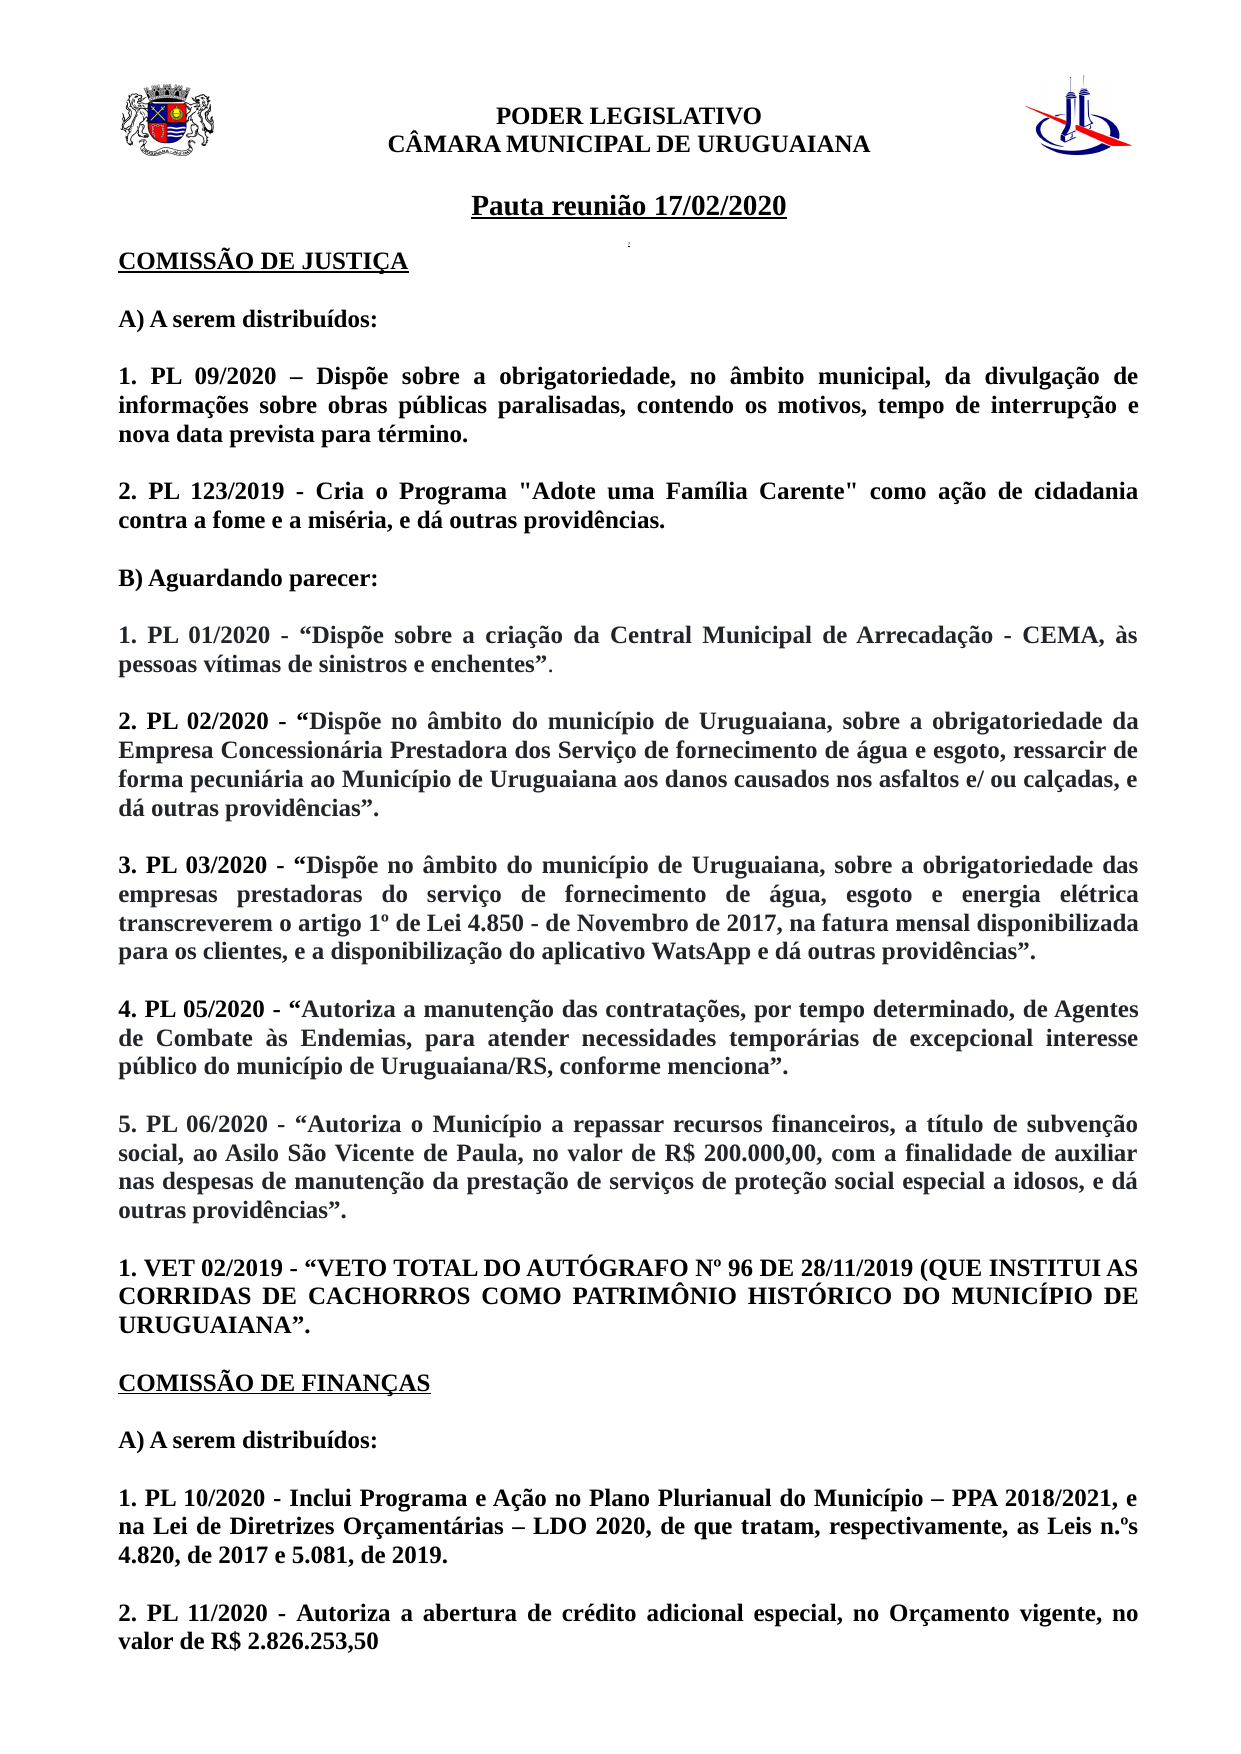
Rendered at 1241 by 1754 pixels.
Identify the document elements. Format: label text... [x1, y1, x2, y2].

text A) A serem distribuídos: [118, 1425, 1140, 1454]
picture [120, 84, 214, 156]
text 2. PL 123/2019 - Cria o Programa "Adote uma Família Carente" como ação de cidadania contra a fome e a miséria, e dá outras providências. [118, 476, 1140, 534]
text COMISSÃO DE JUSTIÇA [118, 246, 1140, 275]
picture [1025, 75, 1132, 155]
text 5. PL 06/2020 - “Autoriza o Município a repassar recursos financeiros, a título de subvenção social, ao Asilo São Vicente de Paula, no valor de R$ 200.000,00, com a finalidade de auxiliar nas despesas de manutenção da prestação de serviços de proteção social especial a idosos, e dá outras providências”. [118, 1109, 1140, 1224]
text 1. PL 01/2020 - “Dispõe sobre a criação da Central Municipal de Arrecadação - CEMA, às pessoas vítimas de sinistros e enchentes”. [118, 620, 1140, 678]
text Pauta reunião 17/02/2020 [118, 188, 1140, 221]
text ? [118, 242, 1140, 246]
text COMISSÃO DE FINANÇAS [118, 1368, 1140, 1396]
text 1. PL 10/2020 - Inclui Programa e Ação no Plano Plurianual do Município – PPA 2018/2021, e na Lei de Diretrizes Orçamentárias – LDO 2020, de que tratam, respectivamente, as Leis n.ºs 4.820, de 2017 e 5.081, de 2019. [118, 1483, 1140, 1569]
text A) A serem distribuídos: [118, 304, 1140, 333]
text 1. VET 02/2019 - “VETO TOTAL DO AUTÓGRAFO Nº 96 DE 28/11/2019 (QUE INSTITUI AS CORRIDAS DE CACHORROS COMO PATRIMÔNIO HISTÓRICO DO MUNICÍPIO DE URUGUAIANA”. [118, 1253, 1140, 1339]
text 2. PL 11/2020 - Autoriza a abertura de crédito adicional especial, no Orçamento vigente, no valor de R$ 2.826.253,50 [118, 1598, 1140, 1655]
text 4. PL 05/2020 - “Autoriza a manutenção das contratações, por tempo determinado, de Agentes de Combate às Endemias, para atender necessidades temporárias de excepcional interesse público do município de Uruguaiana/RS, conforme menciona”. [118, 994, 1140, 1080]
text 3. PL 03/2020 - “Dispõe no âmbito do município de Uruguaiana, sobre a obrigatoriedade das empresas prestadoras do serviço de fornecimento de água, esgoto e energia elétrica transcreverem o artigo 1º de Lei 4.850 - de Novembro de 2017, na fatura mensal disponibilizada para os clientes, e a disponibilização do aplicativo WatsApp e dá outras providências”. [118, 850, 1140, 965]
text 2. PL 02/2020 - “Dispõe no âmbito do município de Uruguaiana, sobre a obrigatoriedade da Empresa Concessionária Prestadora dos Serviço de fornecimento de água e esgoto, ressarcir de forma pecuniária ao Município de Uruguaiana aos danos causados nos asfaltos e/ ou calçadas, e dá outras providências”. [118, 706, 1140, 821]
text B) Aguardando parecer: [118, 563, 1140, 591]
text 1. PL 09/2020 – Dispõe sobre a obrigatoriedade, no âmbito municipal, da divulgação de informações sobre obras públicas paralisadas, contendo os motivos, tempo de interrupção e nova data prevista para término. [118, 361, 1140, 448]
